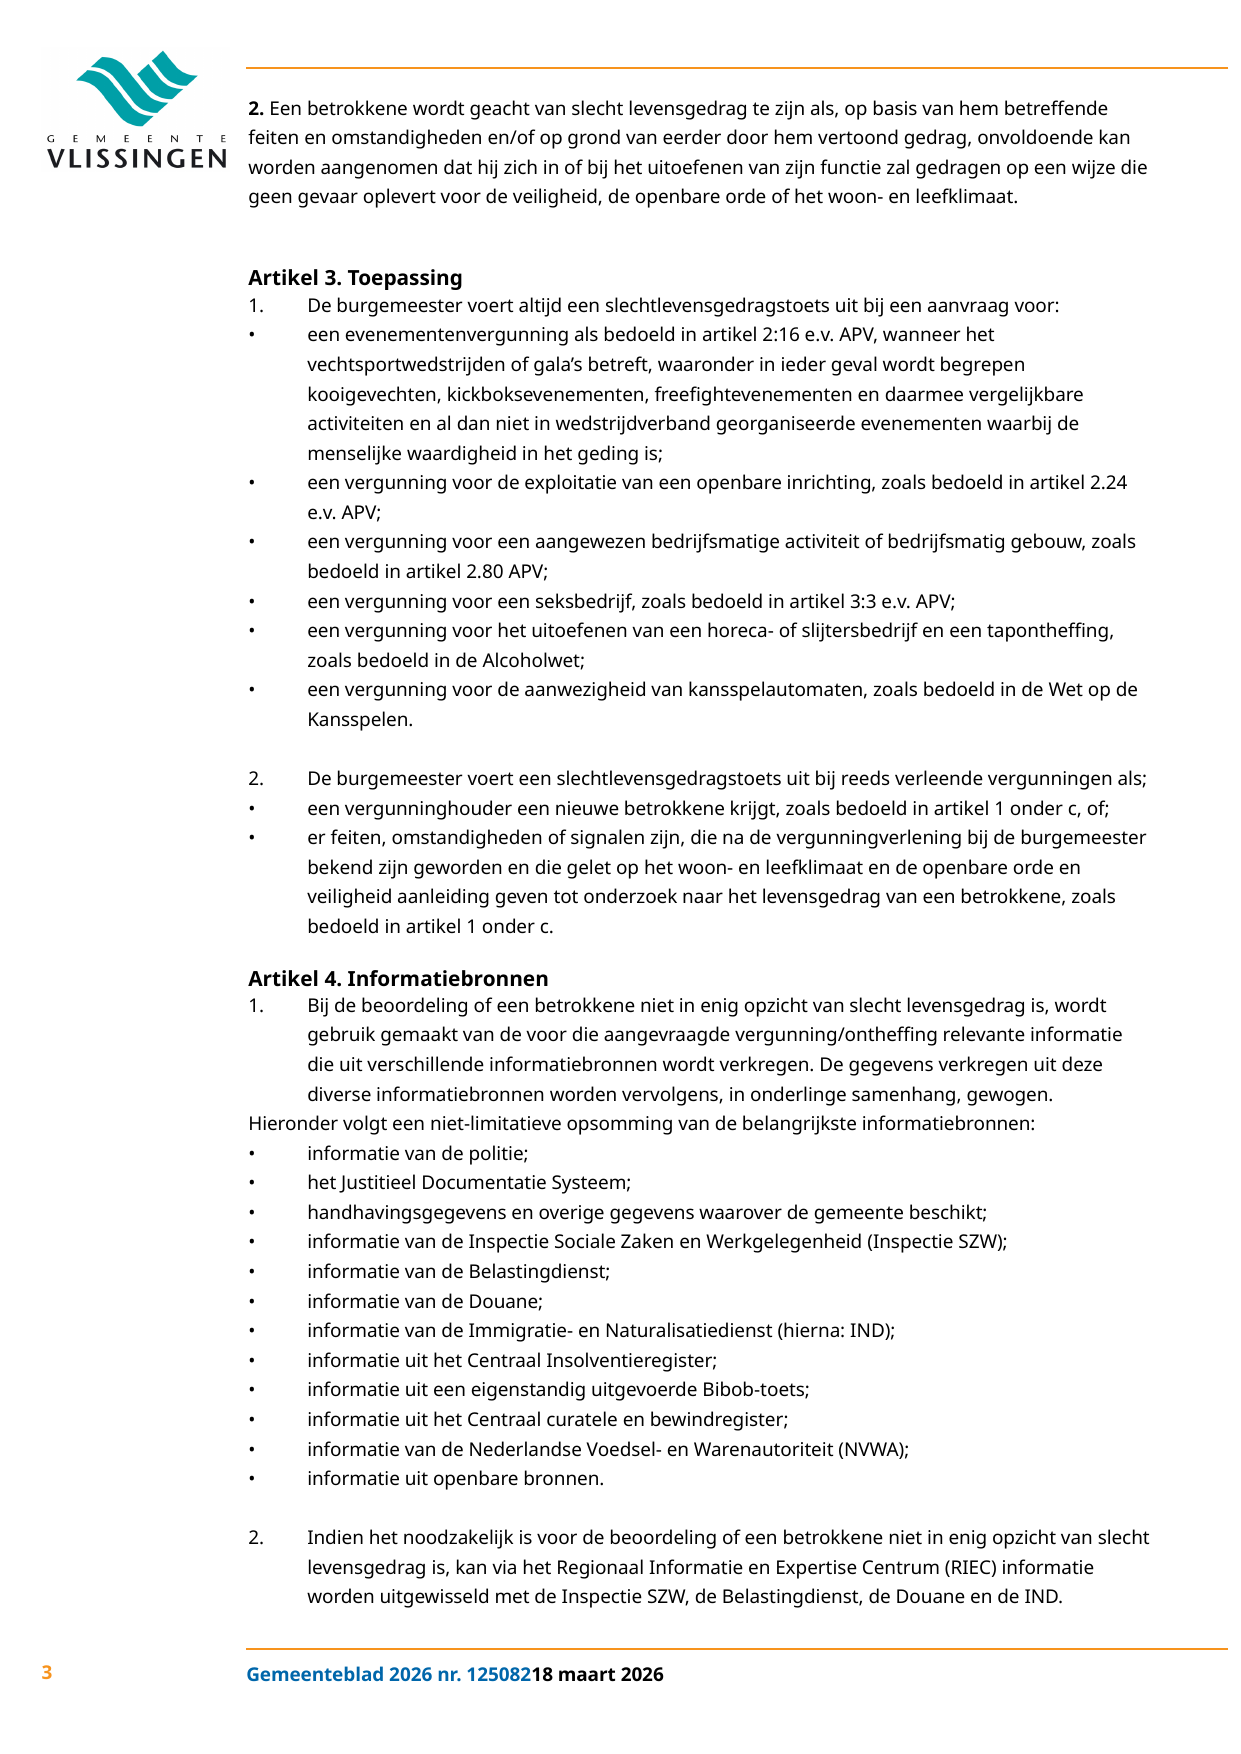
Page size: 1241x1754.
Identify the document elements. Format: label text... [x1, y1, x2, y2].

list informatie uit openbare bronnen. [248, 1465, 1152, 1491]
list De burgemeester voert een slechtlevensgedragstoets uit bij reeds verleende vergunningen als; [248, 765, 1152, 791]
text Hieronder volgt een niet-limitatieve opsomming van de belangrijkste informatiebronnen: [248, 1110, 1152, 1136]
list handhavingsgegevens en overige gegevens waarover de gemeente beschikt; [248, 1199, 1152, 1225]
list een vergunning voor een aangewezen bedrijfsmatige activiteit of bedrijfsmatig gebouw, zoals bedoeld in artikel 2.80 APV; [248, 529, 1152, 584]
text Artikel 4. Informatiebronnen [248, 964, 1152, 992]
picture [41, 47, 231, 172]
list een vergunning voor een seksbedrijf, zoals bedoeld in artikel 3:3 e.v. APV; [248, 588, 1152, 613]
list een vergunning voor de exploitatie van een openbare inrichting, zoals bedoeld in artikel 2.24 e.v. APV; [248, 469, 1152, 525]
list een evenementenvergunning als bedoeld in artikel 2:16 e.v. APV, wanneer het vechtsportwedstrijden of gala’s betreft, waaronder in ieder geval wordt begrepen kooigevechten, kickboksevenementen, freefightevenementen en daarmee vergelijkbare activiteiten en al dan niet in wedstrijdverband georganiseerde evenementen waarbij de menselijke waardigheid in het geding is; [248, 322, 1152, 466]
text 2. Een betrokkene wordt geacht van slecht levensgedrag te zijn als, op basis van hem betreffende feiten en omstandigheden en/of op grond van eerder door hem vertoond gedrag, onvoldoende kan worden aangenomen dat hij zich in of bij het uitoefenen van zijn functie zal gedragen op een wijze die geen gevaar oplevert voor de veiligheid, de openbare orde of het woon- en leefklimaat. [248, 95, 1152, 209]
list een vergunning voor het uitoefenen van een horeca- of slijtersbedrijf en een tapontheffing, zoals bedoeld in de Alcoholwet; [248, 617, 1152, 673]
list Indien het noodzakelijk is voor de beoordeling of een betrokkene niet in enig opzicht van slecht levensgedrag is, kan via het Regionaal Informatie en Expertise Centrum (RIEC) informatie worden uitgewisseld met de Inspectie SZW, de Belastingdienst, de Douane en de IND. [248, 1524, 1152, 1609]
list informatie uit het Centraal curatele en bewindregister; [248, 1406, 1152, 1432]
list informatie van de Immigratie- en Naturalisatiedienst (hierna: IND); [248, 1317, 1152, 1343]
list informatie uit het Centraal Insolventieregister; [248, 1347, 1152, 1373]
list er feiten, omstandigheden of signalen zijn, die na de vergunningverlening bij de burgemeester bekend zijn geworden en die gelet op het woon- en leefklimaat en de openbare orde en veiligheid aanleiding geven tot onderzoek naar het levensgedrag van een betrokkene, zoals bedoeld in artikel 1 onder c. [248, 824, 1152, 939]
list informatie van de Douane; [248, 1288, 1152, 1314]
list een vergunninghouder een nieuwe betrokkene krijgt, zoals bedoeld in artikel 1 onder c, of; [248, 795, 1152, 821]
list informatie uit een eigenstandig uitgevoerde Bibob-toets; [248, 1377, 1152, 1402]
list het Justitieel Documentatie Systeem; [248, 1169, 1152, 1195]
text Artikel 3. Toepassing [248, 263, 1152, 292]
list informatie van de Nederlandse Voedsel- en Warenautoriteit (NVWA); [248, 1436, 1152, 1462]
list De burgemeester voert altijd een slechtlevensgedragstoets uit bij een aanvraag voor: [248, 292, 1152, 318]
list informatie van de Belastingdienst; [248, 1258, 1152, 1284]
list een vergunning voor de aanwezigheid van kansspelautomaten, zoals bedoeld in de Wet op de Kansspelen. [248, 677, 1152, 732]
list informatie van de politie; [248, 1140, 1152, 1166]
list Bij de beoordeling of een betrokkene niet in enig opzicht van slecht levensgedrag is, wordt gebruik gemaakt van de voor die aangevraagde vergunning/ontheffing relevante informatie die uit verschillende informatiebronnen wordt verkregen. De gegevens verkregen uit deze diverse informatiebronnen worden vervolgens, in onderlinge samenhang, gewogen. [248, 992, 1152, 1107]
list informatie van de Inspectie Sociale Zaken en Werkgelegenheid (Inspectie SZW); [248, 1229, 1152, 1254]
